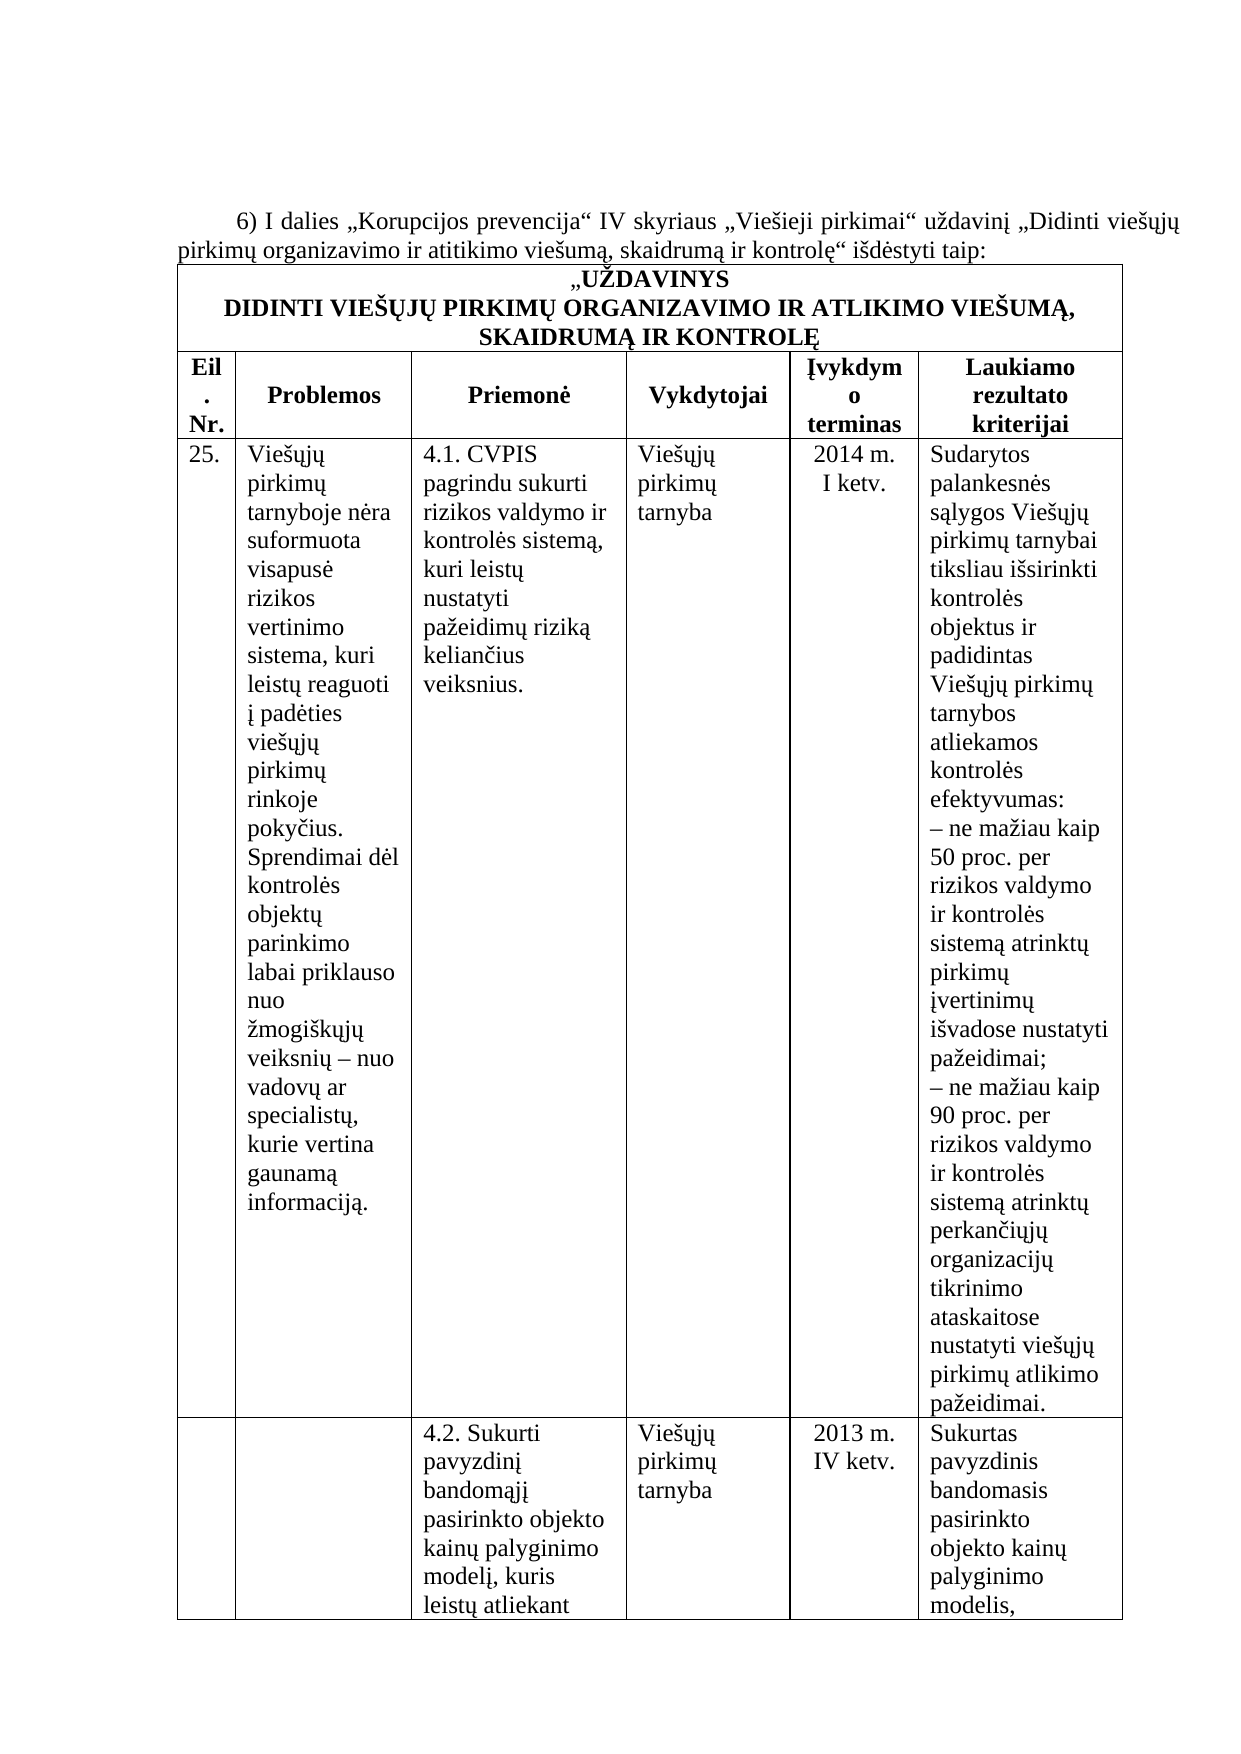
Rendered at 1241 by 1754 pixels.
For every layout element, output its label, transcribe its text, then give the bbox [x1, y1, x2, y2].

table_cell Eil. Nr. [178, 352, 235, 438]
table_cell Įvykdymo terminas [791, 352, 918, 438]
table_cell Sukurtas pavyzdinis bandomasis pasirinkto objekto kainų palyginimo modelis, [919, 1418, 1122, 1619]
table_cell Sudarytos palankesnės sąlygos Viešųjų pirkimų tarnybai tiksliau išsirinkti kontrolės objektus ir padidintas Viešųjų pirkimų tarnybos atliekamos kontrolės efektyvumas: – ne mažiau kaip 50 proc. per rizikos valdymo ir kontrolės sistemą atrinktų pirkimų įvertinimų išvadose nustatyti pažeidimai; – ne mažiau kaip 90 proc. per rizikos valdymo ir kontrolės sistemą atrinktų perkančiųjų organizacijų tikrinimo ataskaitose nustatyti viešųjų pirkimų atlikimo pažeidimai. [919, 439, 1122, 1417]
table_header „UŽDAVINYS DIDINTI VIEŠŲJŲ PIRKIMŲ ORGANIZAVIMO IR ATLIKIMO VIEŠUMĄ, SKAIDRUMĄ IR KONTROLĘ [178, 265, 1122, 351]
table_cell Viešųjų pirkimų tarnyboje nėra suformuota visapusė rizikos vertinimo sistema, kuri leistų reaguoti į padėties viešųjų pirkimų rinkoje pokyčius. Sprendimai dėl kontrolės objektų parinkimo labai priklauso nuo žmogiškųjų veiksnių – nuo vadovų ar specialistų, kurie vertina gaunamą informaciją. [236, 439, 411, 1417]
table_cell [236, 1418, 411, 1619]
table_cell 2013 m. IV ketv. [791, 1418, 918, 1619]
text 6) I dalies „Korupcijos prevencija“ IV skyriaus „Viešieji pirkimai“ uždavinį „Didinti viešųjų pirkimų organizavimo ir atitikimo viešumą, skaidrumą ir kontrolę“ išdėstyti taip: [177, 206, 1181, 263]
table_cell [178, 1418, 235, 1619]
table_cell 25. [178, 439, 235, 1417]
table_cell Viešųjų pirkimų tarnyba [627, 439, 789, 1417]
table_cell Viešųjų pirkimų tarnyba [627, 1418, 789, 1619]
table_cell 2014 m. I ketv. [791, 439, 918, 1417]
table_cell 4.1. CVPIS pagrindu sukurti rizikos valdymo ir kontrolės sistemą, kuri leistų nustatyti pažeidimų riziką keliančius veiksnius. [412, 439, 626, 1417]
table_cell Vykdytojai [627, 352, 789, 438]
table_cell Laukiamo rezultato kriterijai [919, 352, 1122, 438]
table_cell Problemos [236, 352, 411, 438]
table_cell 4.2. Sukurti pavyzdinį bandomąjį pasirinkto objekto kainų palyginimo modelį, kuris leistų atliekant [412, 1418, 626, 1619]
table_cell Priemonė [412, 352, 626, 438]
